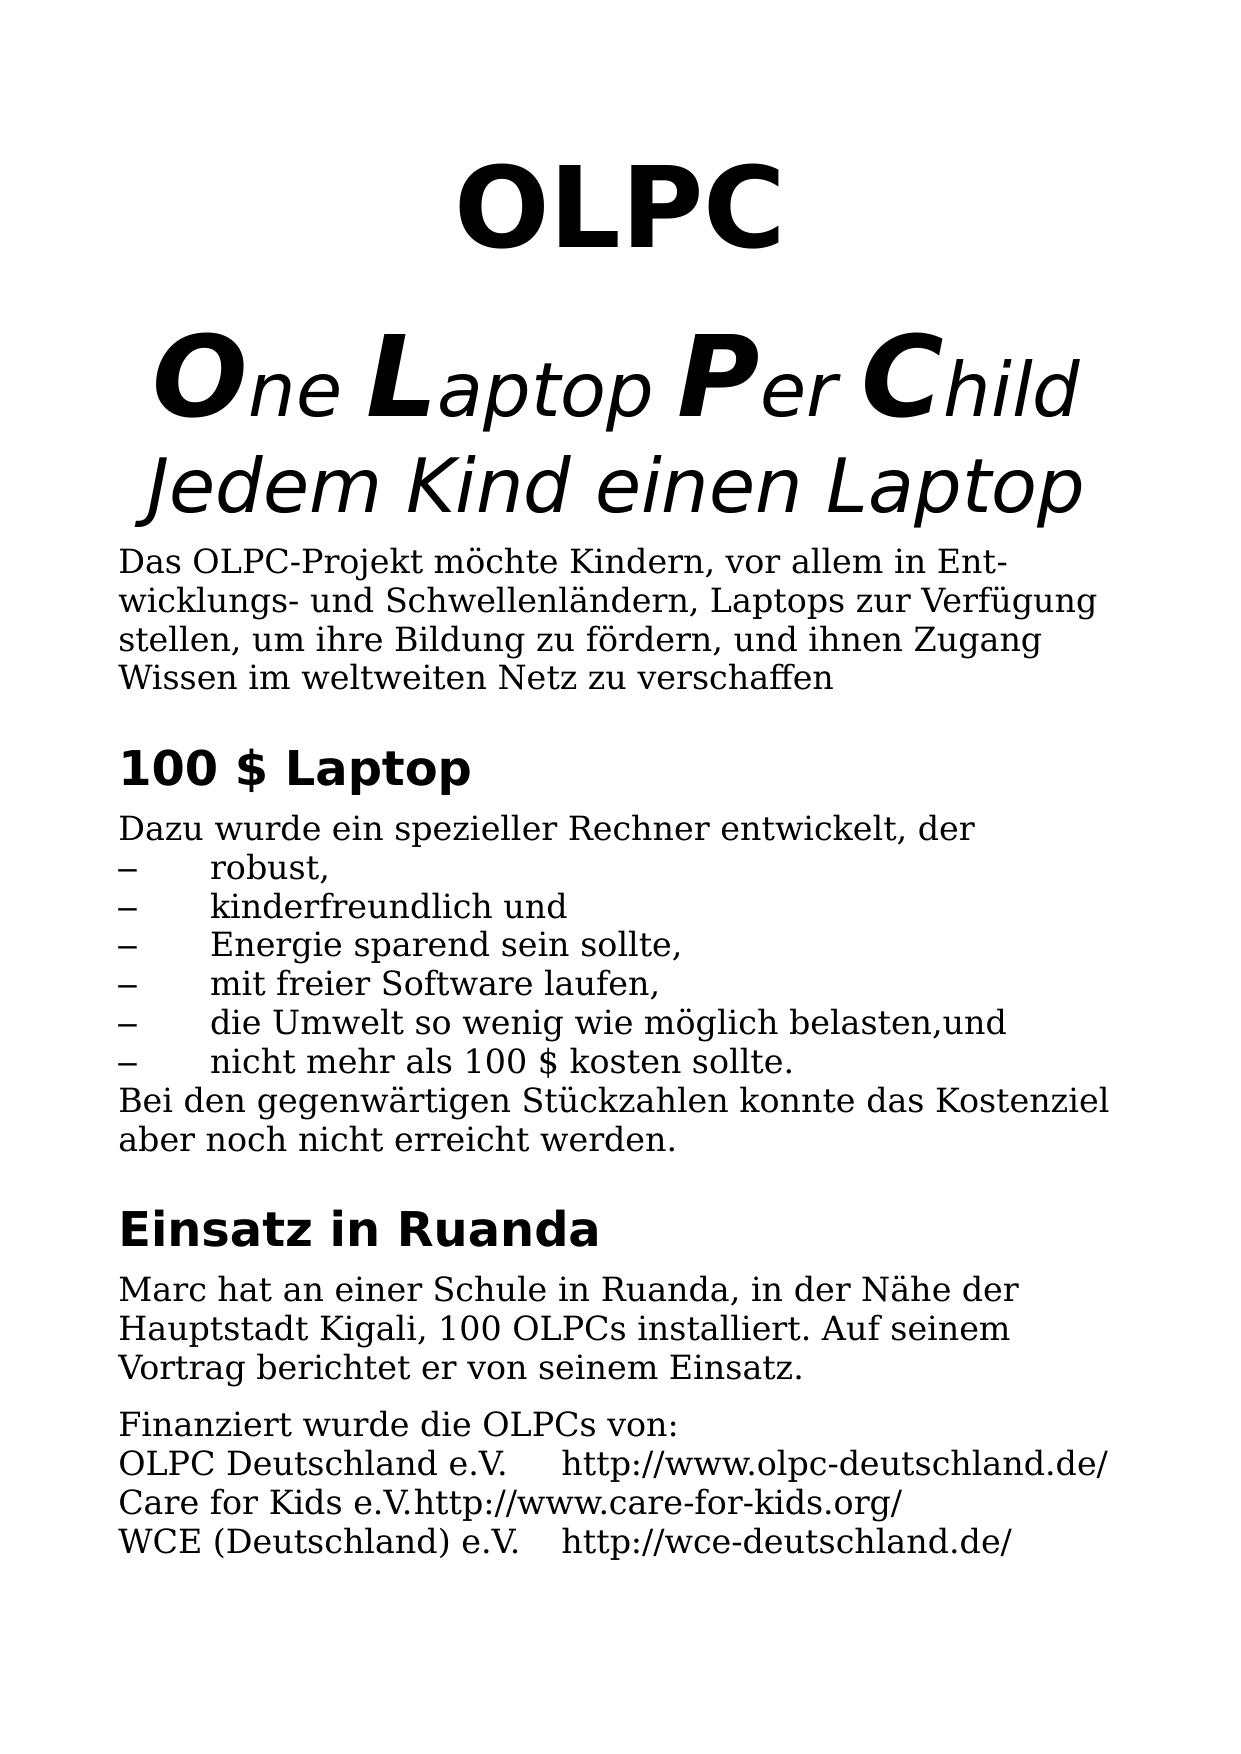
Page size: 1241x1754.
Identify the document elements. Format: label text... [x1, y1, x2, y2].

text Finanziert wurde die OLPCs von: [118, 1406, 1122, 1444]
subtitle Einsatz in Ruanda [118, 1202, 1122, 1258]
text Das OLPC-Projekt möchte Kindern, vor allem in Ent­wicklungs- und Schwellenländern, Laptops zur Verfügung stellen, um ihre Bildung zu fördern, und ihnen Zugang Wissen im weltweiten Netz zu verschaffen [118, 542, 1122, 698]
list Energie sparend sein sollte, [118, 926, 1122, 965]
text Marc hat an einer Schule in Ruanda, in der Nähe der Hauptstadt Kigali, 100 OLPCs installiert. Auf seinem Vortrag berichtet er von seinem Einsatz. [118, 1271, 1122, 1387]
text Bei den gegenwärtigen Stückzahlen konnte das Kostenziel aber noch nicht erreicht werden. [118, 1081, 1122, 1159]
list kinderfreundlich und [118, 887, 1122, 926]
list robust, [118, 848, 1122, 887]
list nicht mehr als 100 $ kosten sollte. [118, 1042, 1122, 1081]
title OLPC [118, 143, 1122, 274]
subtitle One Laptop Per Child Jedem Kind einen Laptop [118, 312, 1122, 530]
list die Umwelt so wenig wie möglich belasten,und [118, 1004, 1122, 1042]
text Dazu wurde ein spezieller Rechner entwickelt, der [118, 809, 1122, 848]
text OLPC Deutschland e.V. http://www.olpc-deutschland.de/ [118, 1444, 1122, 1483]
text WCE (Deutschland) e.V. http://wce-deutschland.de/ [118, 1522, 1122, 1561]
list mit freier Software laufen, [118, 965, 1122, 1004]
text Care for Kids e.V. http://www.care-for-kids.org/ [118, 1483, 1122, 1522]
subtitle 100 $ Laptop [118, 741, 1122, 797]
